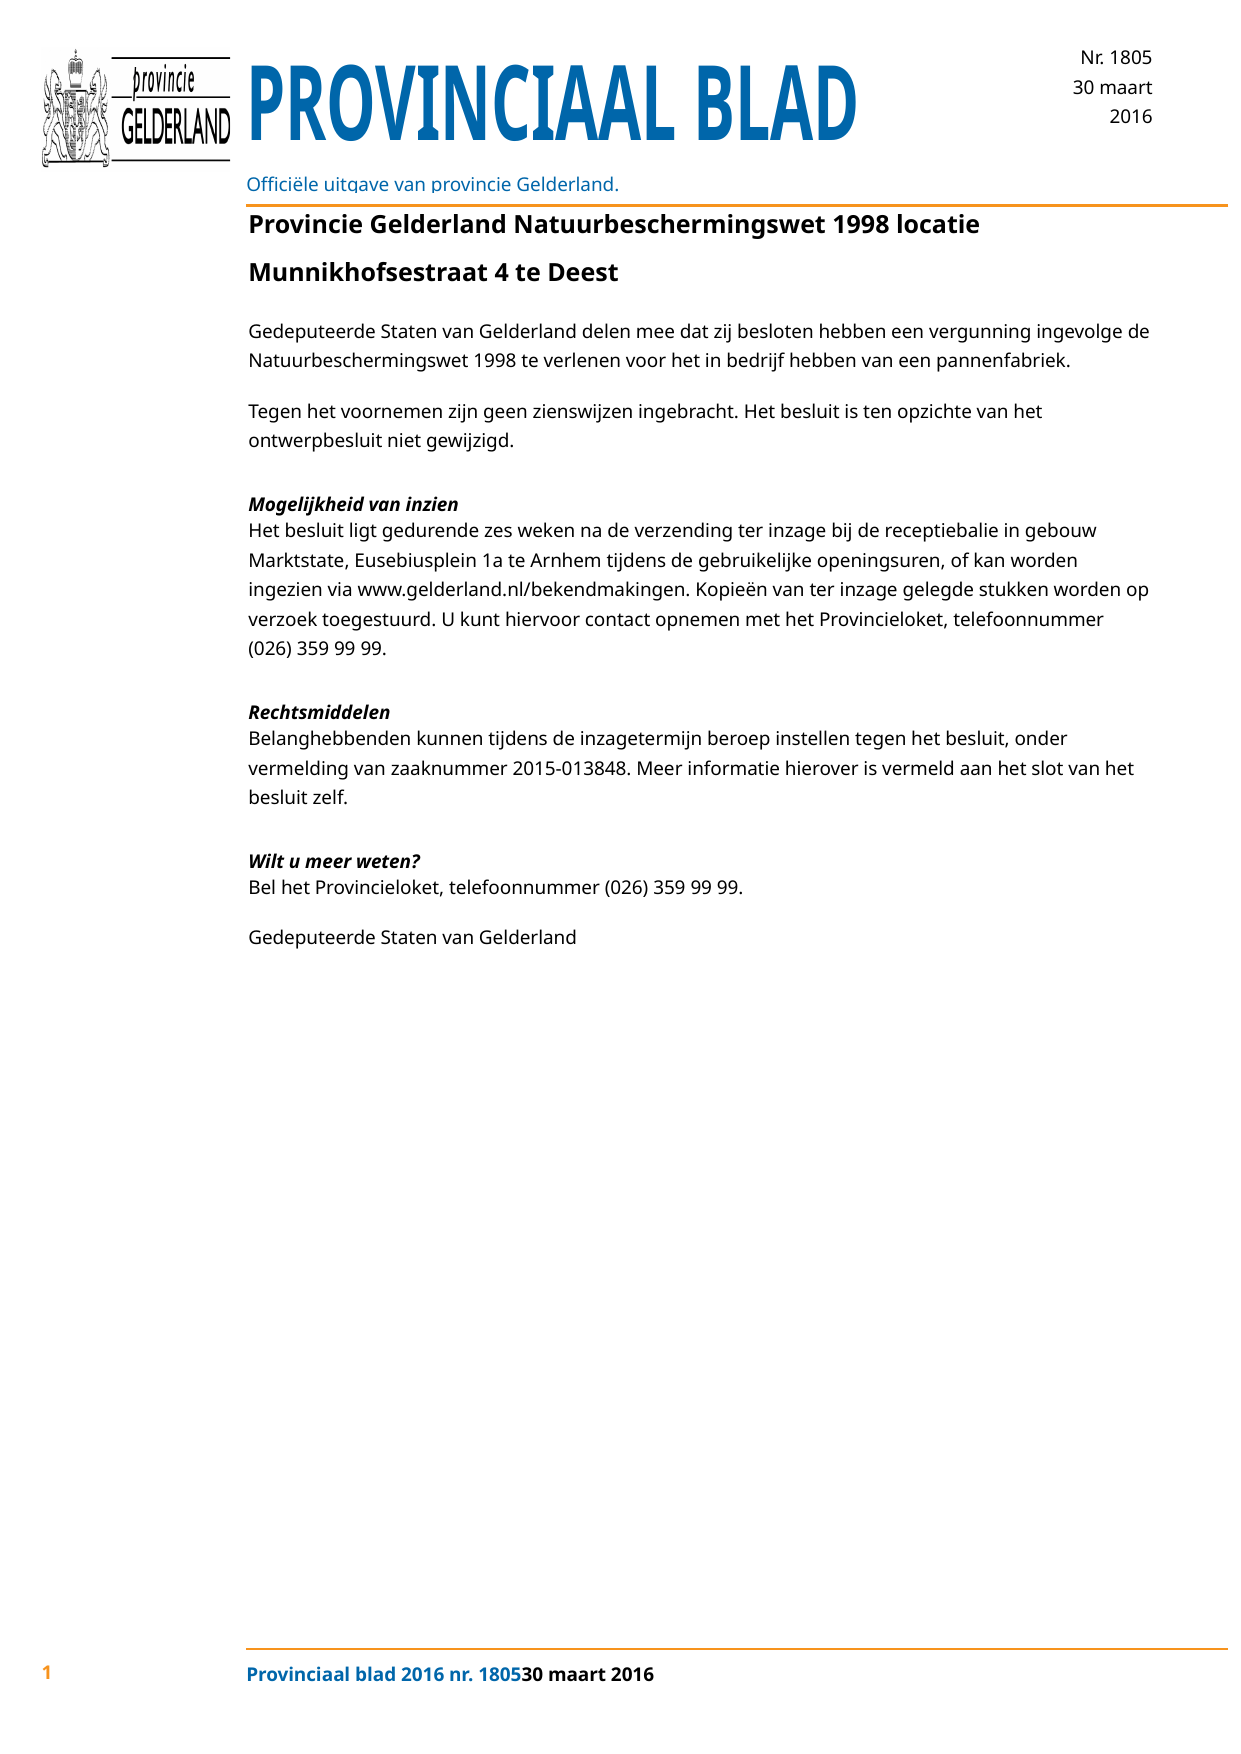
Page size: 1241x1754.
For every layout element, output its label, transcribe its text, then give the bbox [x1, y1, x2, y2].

text Mogelijkheid van inzien [248, 491, 1152, 517]
text Wilt u meer weten? [248, 848, 1152, 874]
text Tegen het voornemen zijn geen zienswijzen ingebracht. Het besluit is ten opzichte van het ontwerpbesluit niet gewijzigd. [248, 398, 1152, 453]
text Rechtsmiddelen [248, 699, 1152, 725]
picture [41, 47, 231, 172]
text Gedeputeerde Staten van Gelderland [248, 924, 1152, 950]
text Bel het Provincieloket, telefoonnummer (026) 359 99 99. [248, 874, 1152, 900]
text Gedeputeerde Staten van Gelderland delen mee dat zij besloten hebben een vergunning ingevolge de Natuurbeschermingswet 1998 te verlenen voor het in bedrijf hebben van een pannenfabriek. [248, 318, 1152, 373]
text Het besluit ligt gedurende zes weken na de verzending ter inzage bij de receptiebalie in gebouw Marktstate, Eusebiusplein 1a te Arnhem tijdens de gebruikelijke openingsuren, of kan worden ingezien via www.gelderland.nl/bekendmakingen. Kopieën van ter inzage gelegde stukken worden op verzoek toegestuurd. U kunt hiervoor contact opnemen met het Provincieloket, telefoonnummer (026) 359 99 99. [248, 517, 1152, 661]
text Provincie Gelderland Natuurbeschermingswet 1998 locatie Munnikhofsestraat 4 te Deest [248, 207, 1152, 288]
text Belanghebbenden kunnen tijdens de inzagetermijn beroep instellen tegen het besluit, onder vermelding van zaaknummer 2015-013848. Meer informatie hierover is vermeld aan het slot van het besluit zelf. [248, 725, 1152, 810]
